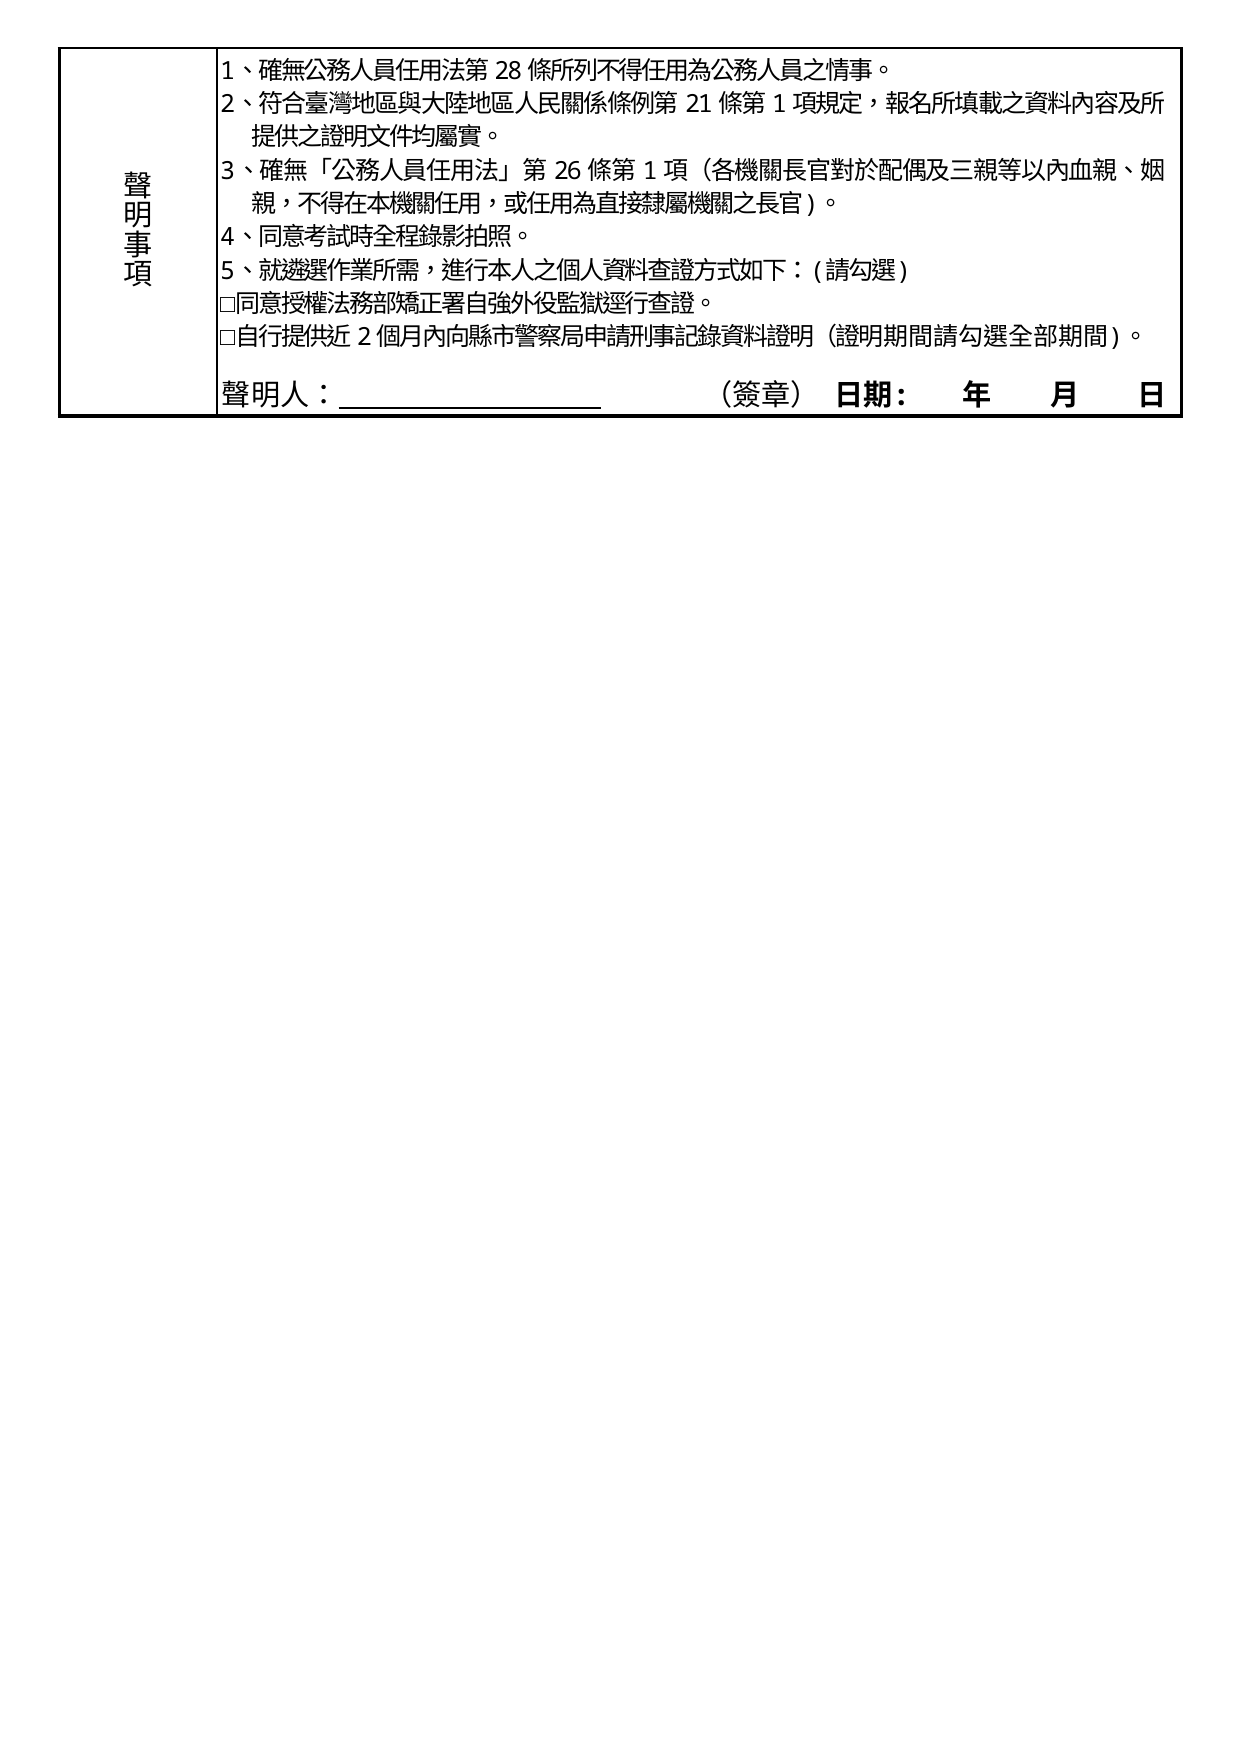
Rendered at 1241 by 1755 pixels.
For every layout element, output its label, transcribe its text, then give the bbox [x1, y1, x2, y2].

table_cell 聲 明 事 項 [61, 49, 216, 414]
table_cell 1、確無公務人員任用法第28條所列不得任用為公務人員之情事。 2、符合臺灣地區與大陸地區人民關係條例第21條第1項規定，報名所填載之資料內容及所提供之證明文件均屬實。 3、確無「公務人員任用法」第26條第1項（各機關長官對於配偶及三親等以內血親、姻親，不得在本機關任用，或任用為直接隸屬機關之長官)。 4、同意考試時全程錄影拍照。 5、就遴選作業所需，進行本人之個人資料查證方式如下：(請勾選) □同意授權法務部矯正署自強外役監獄逕行查證。 □自行提供近2個月內向縣市警察局申請刑事記錄資料證明（證明期間請勾選全部期間)。 聲明人： （簽章） 日期: 年 月 日 [218, 49, 1180, 414]
